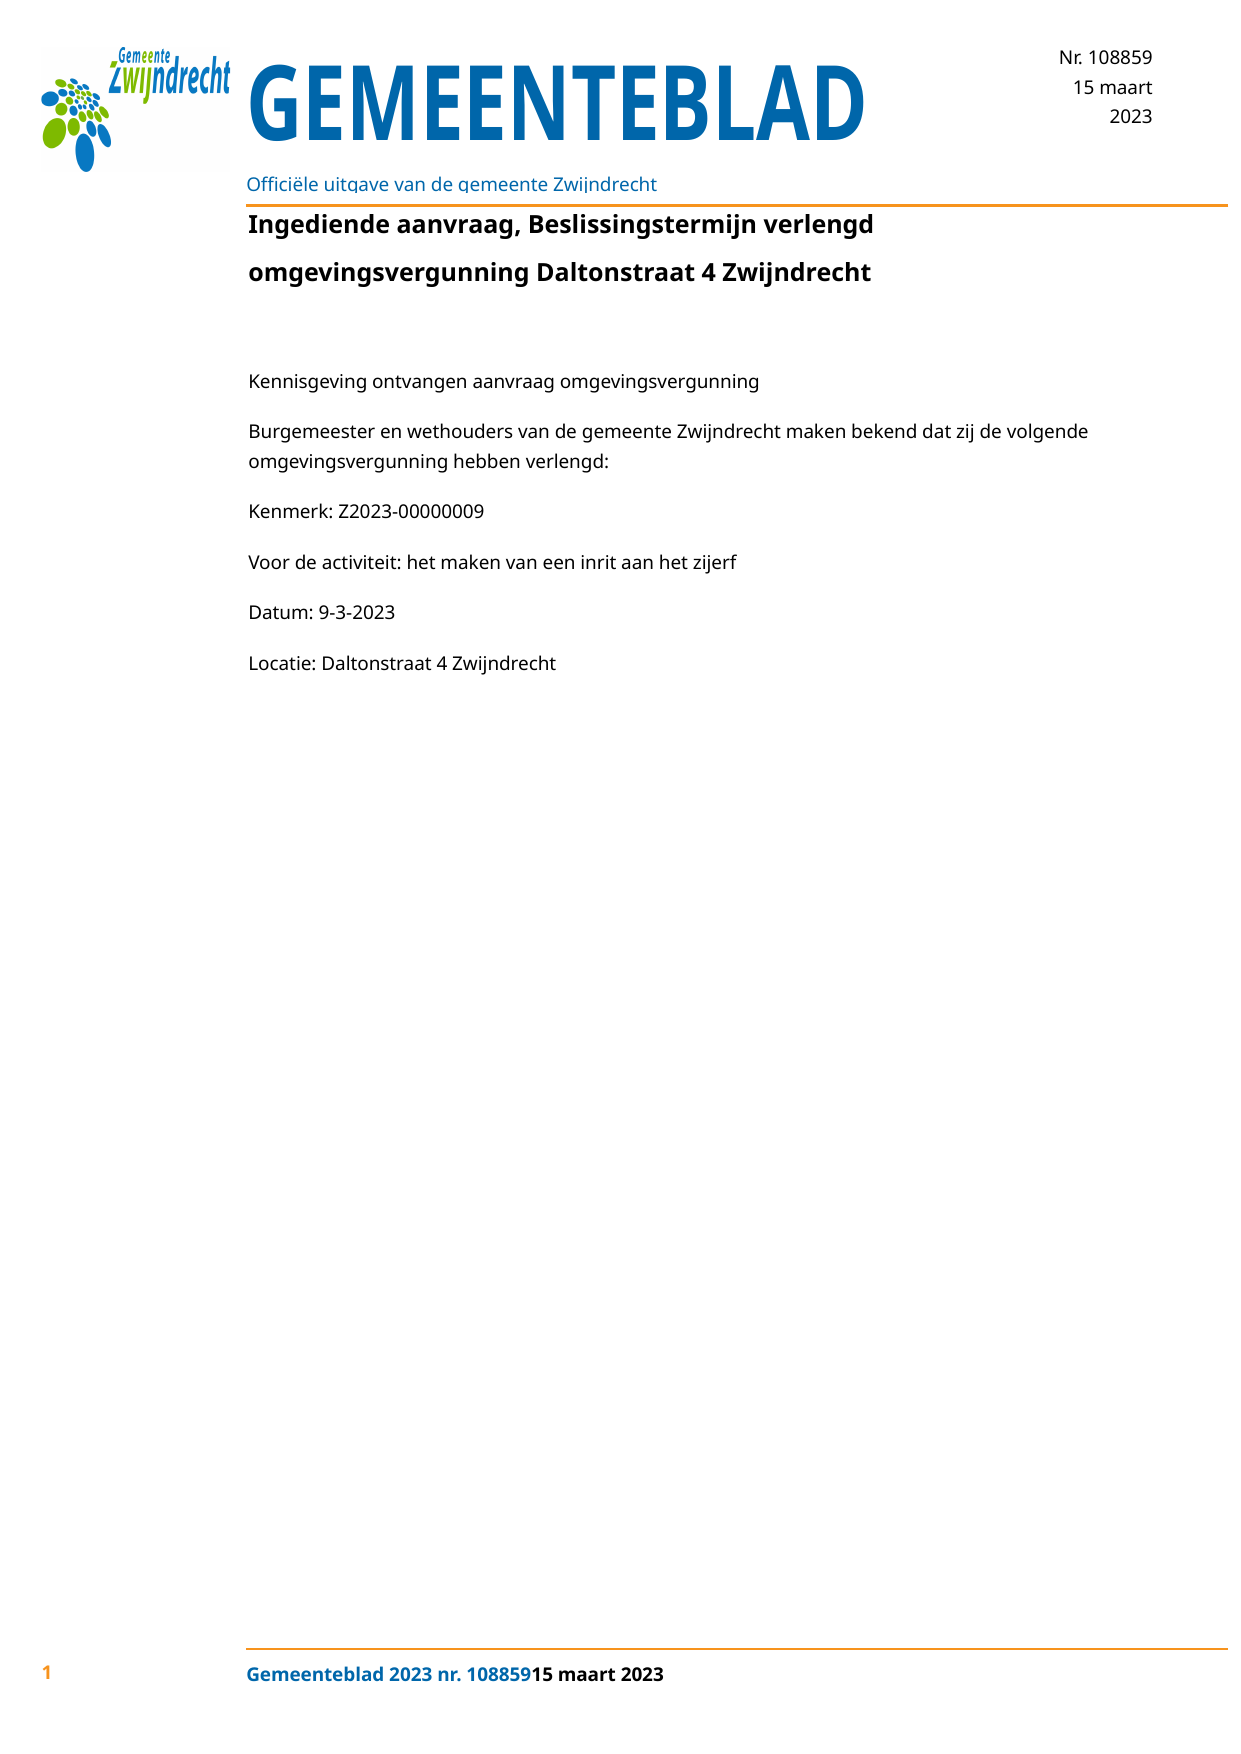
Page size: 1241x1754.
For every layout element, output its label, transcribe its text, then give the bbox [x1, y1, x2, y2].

text Datum: 9-3-2023 [248, 599, 1152, 625]
picture [41, 47, 231, 172]
text Ingediende aanvraag, Beslissingstermijn verlengd omgevingsvergunning Daltonstraat 4 Zwijndrecht [248, 207, 1152, 288]
text Locatie: Daltonstraat 4 Zwijndrecht [248, 650, 1152, 676]
text Kenmerk: Z2023-00000009 [248, 499, 1152, 524]
text Kennisgeving ontvangen aanvraag omgevingsvergunning [248, 368, 1152, 394]
text Burgemeester en wethouders van de gemeente Zwijndrecht maken bekend dat zij de volgende omgevingsvergunning hebben verlengd: [248, 419, 1152, 474]
text Voor de activiteit: het maken van een inrit aan het zijerf [248, 549, 1152, 575]
